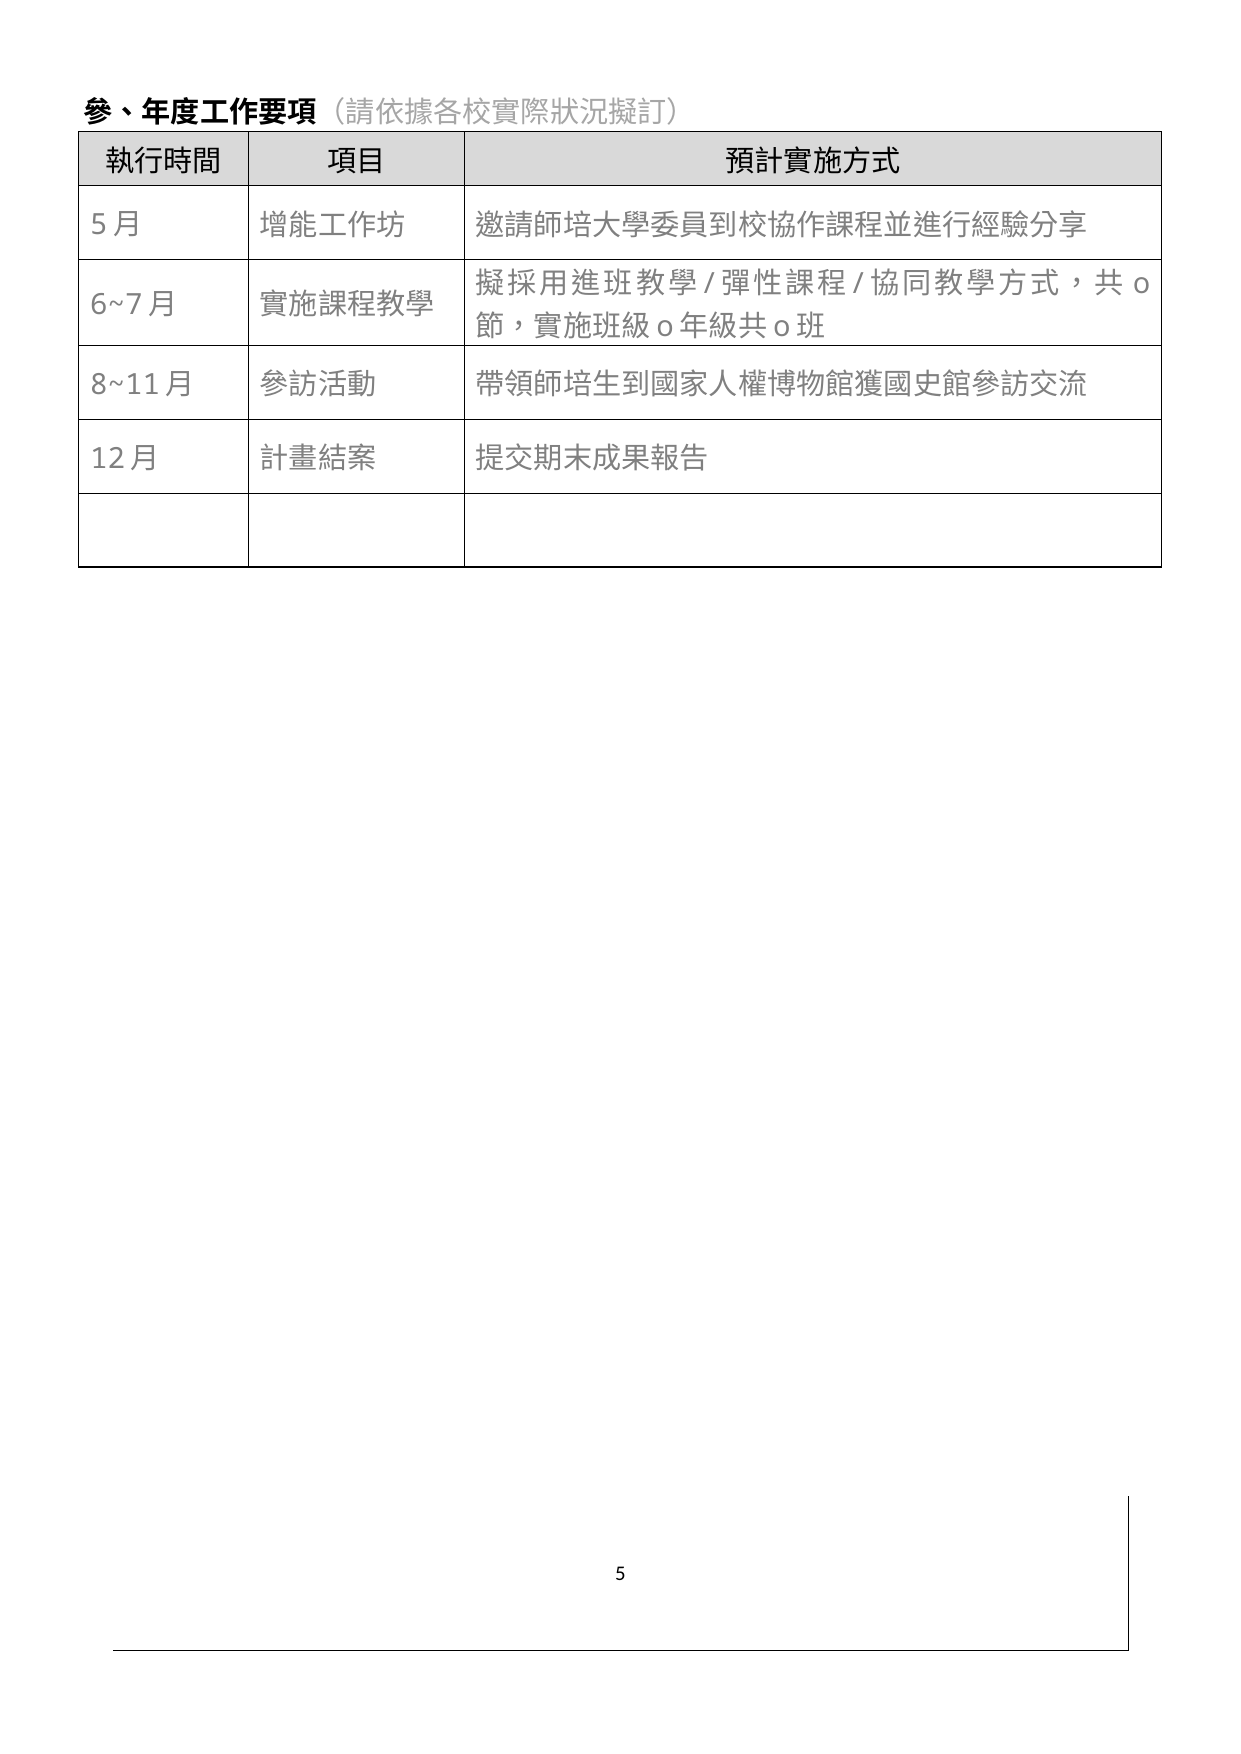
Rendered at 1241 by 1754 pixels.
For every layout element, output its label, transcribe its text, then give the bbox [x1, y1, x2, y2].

table_cell 擬採用進班教學/彈性課程/協同教學方式，共o節，實施班級o年級共o班 [465, 260, 1161, 344]
table_cell 5月 [79, 186, 248, 259]
table_cell 增能工作坊 [249, 186, 464, 259]
table_cell 8~11月 [79, 346, 248, 418]
table_cell [79, 494, 248, 566]
table_cell 計畫結案 [249, 420, 464, 492]
table_cell 12月 [79, 420, 248, 492]
text 參、年度工作要項（請依據各校實際狀況擬訂） [83, 89, 1128, 131]
table_header 執行時間 [79, 132, 248, 185]
table_cell 6~7月 [79, 260, 248, 344]
table_header 項目 [249, 132, 464, 185]
table_cell 實施課程教學 [249, 260, 464, 344]
table_cell 帶領師培生到國家人權博物館獲國史館參訪交流 [465, 346, 1161, 418]
table_header 預計實施方式 [465, 132, 1161, 185]
table_cell [465, 494, 1161, 566]
table_cell 邀請師培大學委員到校協作課程並進行經驗分享 [465, 186, 1161, 259]
table_cell 參訪活動 [249, 346, 464, 418]
table_cell [249, 494, 464, 566]
table_cell 提交期末成果報告 [465, 420, 1161, 492]
